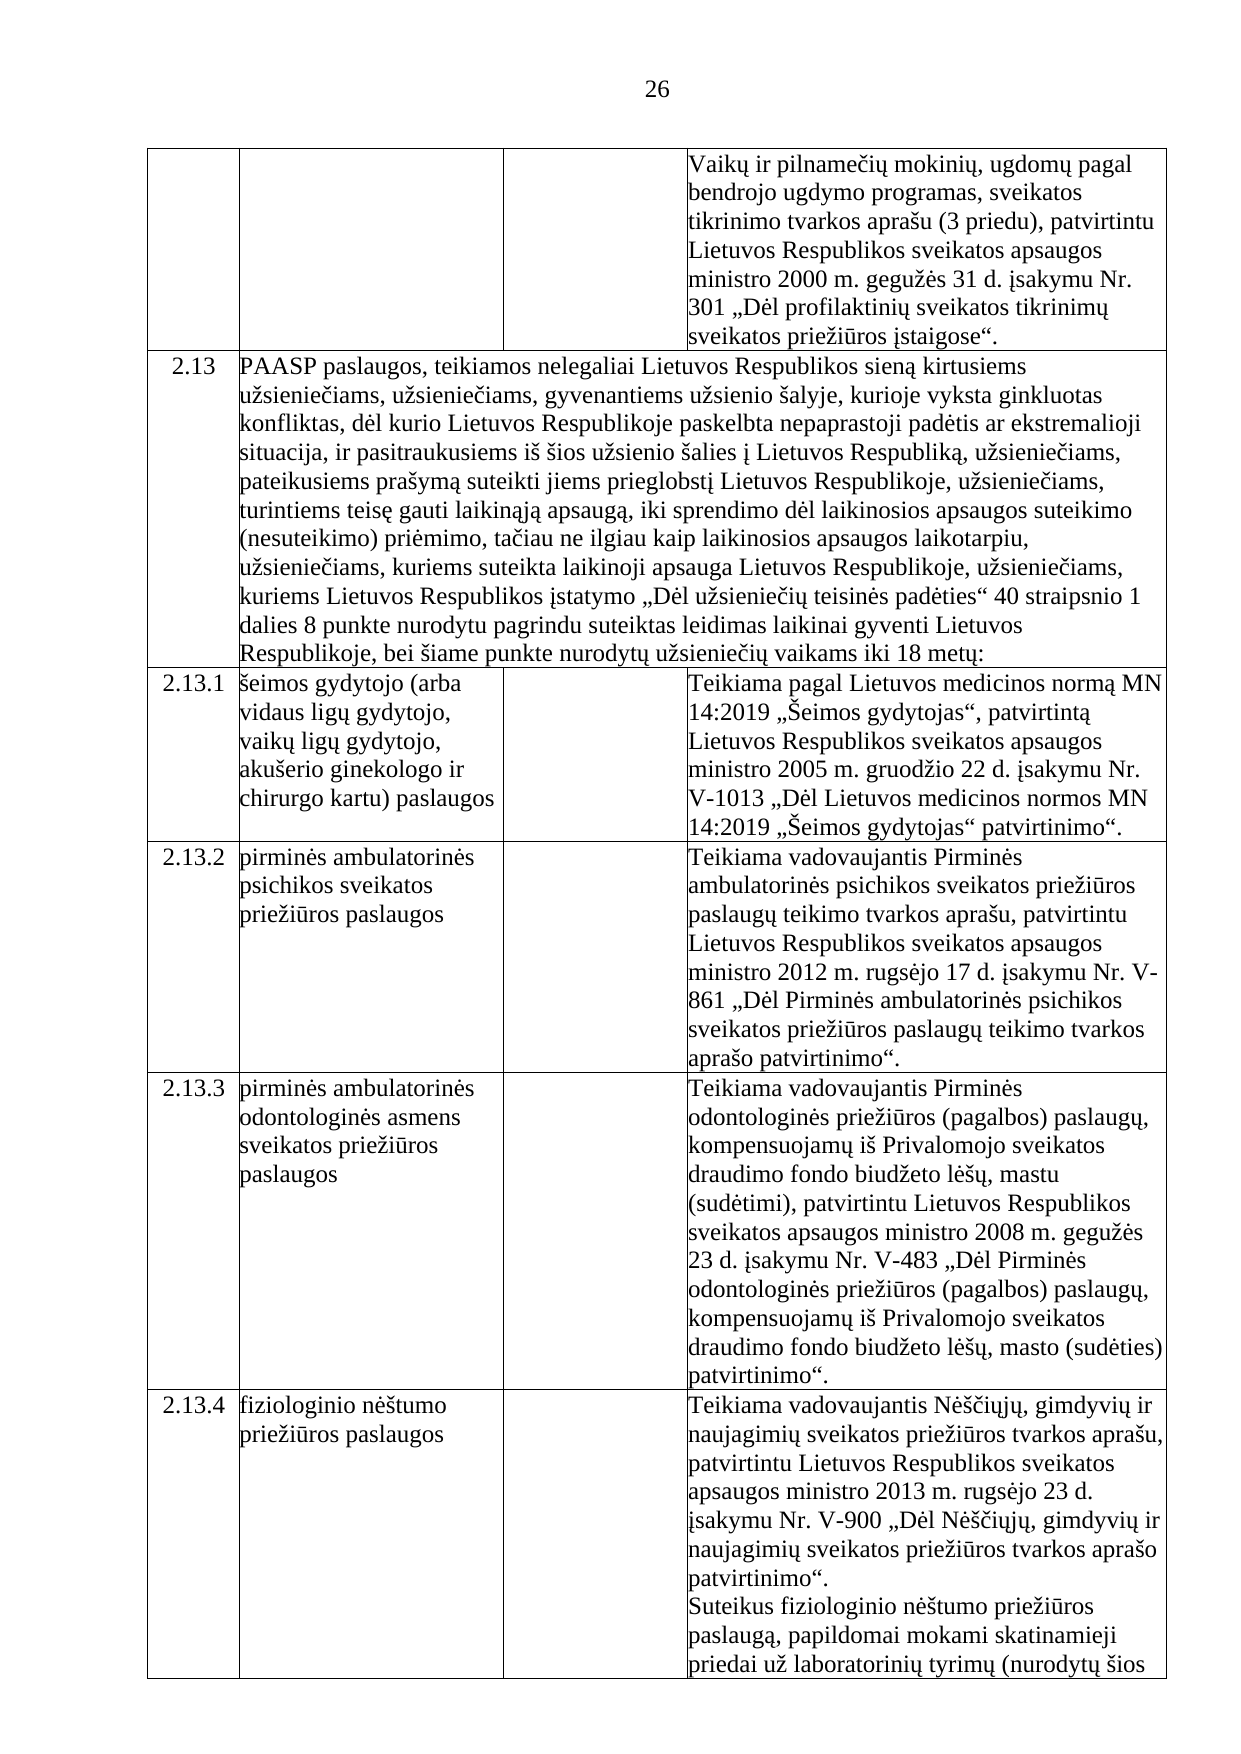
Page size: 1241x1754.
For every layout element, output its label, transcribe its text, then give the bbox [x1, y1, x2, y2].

table_cell [504, 1073, 687, 1389]
table_cell PAASP paslaugos, teikiamos nelegaliai Lietuvos Respublikos sieną kirtusiems užsieniečiams, užsieniečiams, gyvenantiems užsienio šalyje, kurioje vyksta ginkluotas konfliktas, dėl kurio Lietuvos Respublikoje paskelbta nepaprastoji padėtis ar ekstremalioji situacija, ir pasitraukusiems iš šios užsienio šalies į Lietuvos Respubliką, užsieniečiams, pateikusiems prašymą suteikti jiems prieglobstį Lietuvos Respublikoje, užsieniečiams, turintiems teisę gauti laikinąją apsaugą, iki sprendimo dėl laikinosios apsaugos suteikimo (nesuteikimo) priėmimo, tačiau ne ilgiau kaip laikinosios apsaugos laikotarpiu, užsieniečiams, kuriems suteikta laikinoji apsauga Lietuvos Respublikoje, užsieniečiams, kuriems Lietuvos Respublikos įstatymo „Dėl užsieniečių teisinės padėties“ 40 straipsnio 1 dalies 8 punkte nurodytu pagrindu suteiktas leidimas laikinai gyventi Lietuvos Respublikoje, bei šiame punkte nurodytų užsieniečių vaikams iki 18 metų: [240, 351, 1166, 667]
table_cell [504, 842, 687, 1072]
table_cell Teikiama vadovaujantis Nėščiųjų, gimdyvių ir naujagimių sveikatos priežiūros tvarkos aprašu, patvirtintu Lietuvos Respublikos sveikatos apsaugos ministro 2013 m. rugsėjo 23 d. įsakymu Nr. V-900 „Dėl Nėščiųjų, gimdyvių ir naujagimių sveikatos priežiūros tvarkos aprašo patvirtinimo“. Suteikus fiziologinio nėštumo priežiūros paslaugą, papildomai mokami skatinamieji priedai už laboratorinių tyrimų (nurodytų šios [688, 1390, 1166, 1678]
table_cell 2.13.2 [148, 842, 239, 1072]
table_cell Teikiama vadovaujantis Pirminės odontologinės priežiūros (pagalbos) paslaugų, kompensuojamų iš Privalomojo sveikatos draudimo fondo biudžeto lėšų, mastu (sudėtimi), patvirtintu Lietuvos Respublikos sveikatos apsaugos ministro 2008 m. gegužės 23 d. įsakymu Nr. V-483 „Dėl Pirminės odontologinės priežiūros (pagalbos) paslaugų, kompensuojamų iš Privalomojo sveikatos draudimo fondo biudžeto lėšų, masto (sudėties) patvirtinimo“. [688, 1073, 1166, 1389]
table_cell Teikiama vadovaujantis Pirminės ambulatorinės psichikos sveikatos priežiūros paslaugų teikimo tvarkos aprašu, patvirtintu Lietuvos Respublikos sveikatos apsaugos ministro 2012 m. rugsėjo 17 d. įsakymu Nr. V-861 „Dėl Pirminės ambulatorinės psichikos sveikatos priežiūros paslaugų teikimo tvarkos aprašo patvirtinimo“. [688, 842, 1166, 1072]
table_cell pirminės ambulatorinės odontologinės asmens sveikatos priežiūros paslaugos [240, 1073, 503, 1389]
table_cell 2.13 [148, 351, 239, 667]
table_cell 2.13.4 [148, 1390, 239, 1678]
table_cell [504, 1390, 687, 1678]
table_cell fiziologinio nėštumo priežiūros paslaugos [240, 1390, 503, 1678]
table_cell 2.13.3 [148, 1073, 239, 1389]
table_cell [504, 149, 687, 350]
table_cell Vaikų ir pilnamečių mokinių, ugdomų pagal bendrojo ugdymo programas, sveikatos tikrinimo tvarkos aprašu (3 priedu), patvirtintu Lietuvos Respublikos sveikatos apsaugos ministro 2000 m. gegužės 31 d. įsakymu Nr. 301 „Dėl profilaktinių sveikatos tikrinimų sveikatos priežiūros įstaigose“. [688, 149, 1166, 350]
table_cell [240, 149, 503, 350]
table_cell šeimos gydytojo (arba vidaus ligų gydytojo, vaikų ligų gydytojo, akušerio ginekologo ir chirurgo kartu) paslaugos [240, 668, 503, 841]
table_cell 2.13.1 [148, 668, 239, 841]
table_cell [148, 149, 239, 350]
table_cell Teikiama pagal Lietuvos medicinos normą MN 14:2019 „Šeimos gydytojas“, patvirtintą Lietuvos Respublikos sveikatos apsaugos ministro 2005 m. gruodžio 22 d. įsakymu Nr. V-1013 „Dėl Lietuvos medicinos normos MN 14:2019 „Šeimos gydytojas“ patvirtinimo“. [688, 668, 1166, 841]
table_cell [504, 668, 687, 841]
table_cell pirminės ambulatorinės psichikos sveikatos priežiūros paslaugos [240, 842, 503, 1072]
